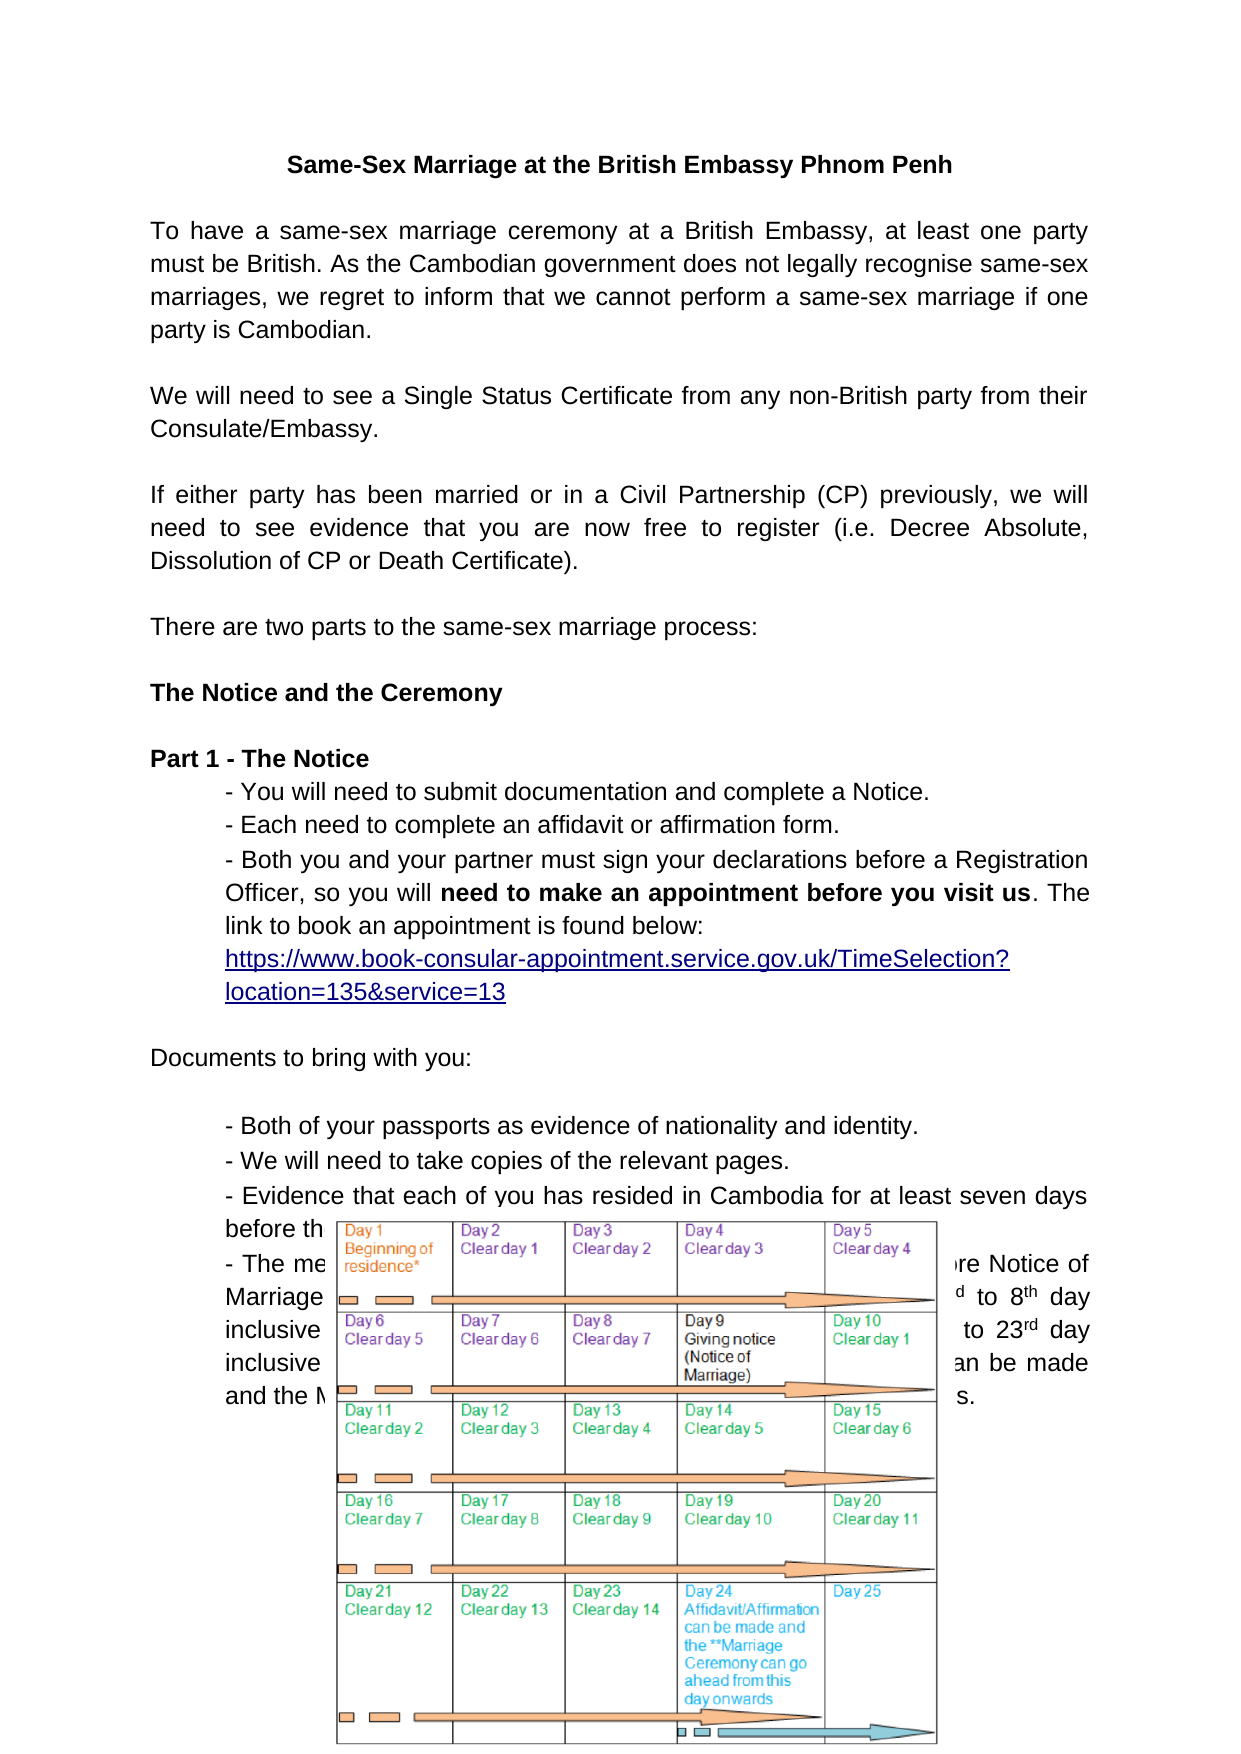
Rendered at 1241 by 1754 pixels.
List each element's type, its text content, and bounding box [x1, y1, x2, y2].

text - Each need to complete an affidavit or affirmation form. [150, 810, 1090, 839]
text There are two parts to the same-sex marriage process: [150, 612, 1090, 641]
text The Notice and the Ceremony [150, 678, 1090, 707]
text - The method of computing the minimum time of “residence” before Notice of Marriage can be posted is: 1st day, beginning of residence; 2nd to 8th day inclusive is 7 clear days’ residence; 9th day, giving notice; 10th to 23rd day inclusive is the 14 clear day notice period; Affidavit/Affirmation can be made and the Marriage Ceremony can go ahead on the 24th day onwards. [956, 1249, 1090, 1410]
text https://www.book-consular-appointment.service.gov.uk/TimeSelection?location=135&service=13 [225, 944, 1090, 1006]
text We will need to see a Single Status Certificate from any non-British party from their Consulate/Embassy. [150, 381, 1090, 443]
text - Both of your passports as evidence of nationality and identity. [150, 1111, 1090, 1140]
text - You will need to submit documentation and complete a Notice. [150, 777, 1090, 806]
text - Both you and your partner must sign your declarations before a Registration Officer, so you will need to make an appointment before you visit us. The link to book an appointment is found below: [225, 845, 1090, 940]
text Part 1 - The Notice [150, 744, 1090, 773]
text To have a same-sex marriage ceremony at a British Embassy, at least one party must be British. As the Cambodian government does not legally recognise same-sex marriages, we regret to inform that we cannot perform a same-sex marriage if one party is Cambodian. [150, 216, 1090, 344]
text Documents to bring with you: [150, 1043, 1090, 1072]
text - Evidence that each of you has resided in Cambodia for at least seven days before the date of the notice. [225, 1181, 1090, 1243]
text - The method of computing the minimum time of “residence” before Notice of Marriage can be posted is: 1st day, beginning of residence; 2nd to 8th day inclusive is 7 clear days’ residence; 9th day, giving notice; 10th to 23rd day inclusive is the 14 clear day notice period; Affidavit/Affirmation can be made and the Marriage Ceremony can go ahead on the 24th day onwards. [225, 1249, 325, 1410]
text Same-Sex Marriage at the British Embassy Phnom Penh [150, 150, 1090, 179]
text - We will need to take copies of the relevant pages. [150, 1146, 1090, 1175]
text If either party has been married or in a Civil Partnership (CP) previously, we will need to see evidence that you are now free to register (i.e. Decree Absolute, Dissolution of CP or Death Certificate). [150, 480, 1090, 575]
